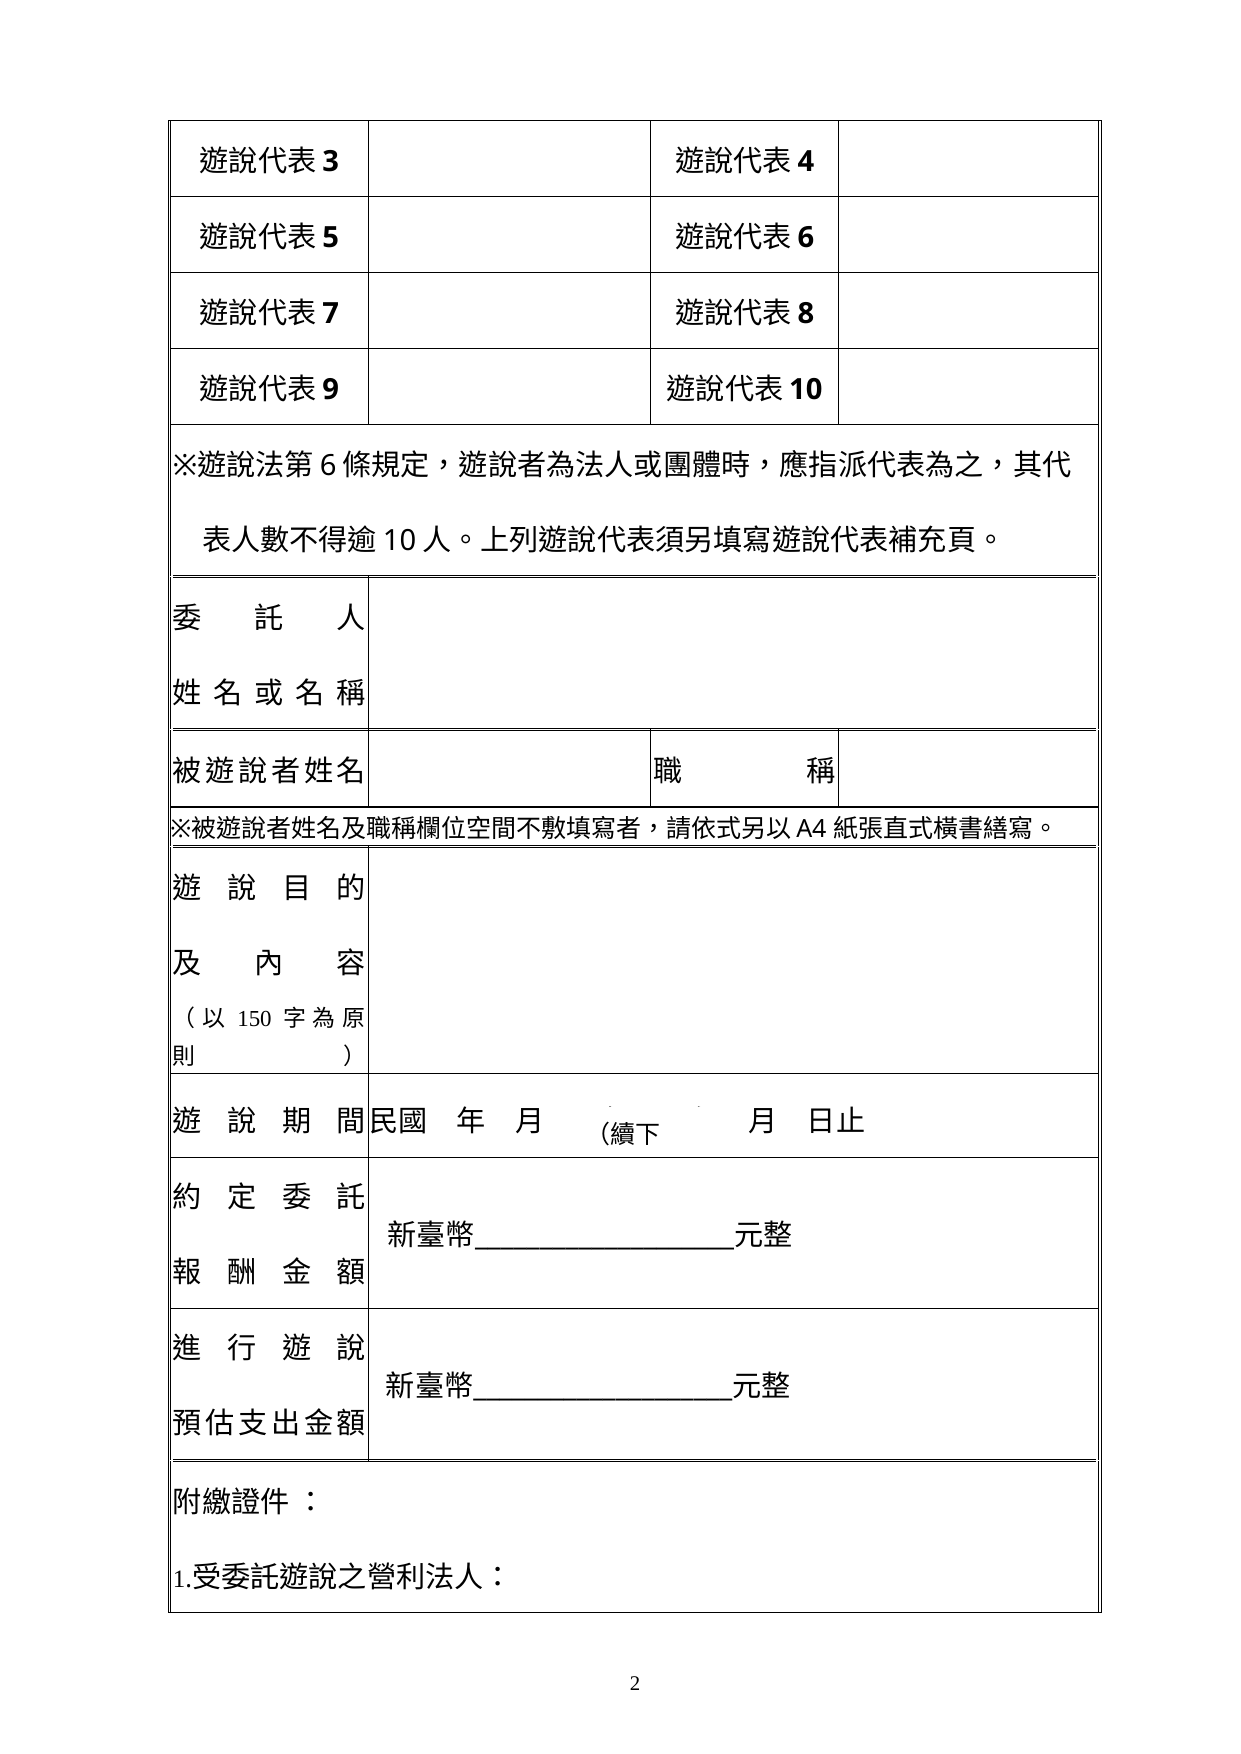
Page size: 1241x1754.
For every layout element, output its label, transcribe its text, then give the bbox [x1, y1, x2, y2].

table_cell 遊說代表6 [651, 197, 838, 272]
table_cell 遊說代表3 [171, 121, 368, 196]
table_cell ※遊說法第6條規定，遊說者為法人或團體時，應指派代表為之，其代表人數不得逾10人。上列遊說代表須另填寫遊說代表補充頁。 [171, 425, 1098, 575]
table_cell 遊說代表9 [171, 349, 368, 424]
table_cell [839, 121, 1098, 196]
table_cell [839, 349, 1098, 424]
table_cell [369, 845, 1100, 1073]
table_cell 委託人 姓名或名稱 [170, 575, 368, 728]
table_cell [369, 197, 650, 272]
table_cell 遊說目的 及內容 （以150字為原則） [170, 845, 368, 1073]
table_cell 約定委託 報酬金額 [171, 1158, 368, 1308]
table_cell [839, 197, 1098, 272]
table_cell [839, 728, 1100, 806]
table_cell 職稱 [651, 731, 838, 806]
table_cell ※被遊說者姓名及職稱欄位空間不敷填寫者，請依式另以A4 紙張直式橫書繕寫。 [171, 808, 1098, 845]
table_cell 遊說代表4 [651, 121, 838, 196]
table_cell 遊說代表7 [171, 273, 368, 348]
table_cell [369, 731, 650, 806]
table_cell 遊說代表10 [651, 349, 838, 424]
table_cell [369, 349, 650, 424]
table_cell 遊說期間 [171, 1074, 368, 1157]
table_cell [839, 273, 1098, 348]
table_cell [369, 273, 650, 348]
table_cell [369, 121, 650, 196]
table_cell 遊說代表5 [171, 197, 368, 272]
table_cell 新臺幣____________________元整 [369, 1158, 1098, 1308]
table_cell 附繳證件 ： 1.受委託遊說之營利法人： [171, 1459, 1098, 1612]
table_cell 被遊說者姓名 [170, 728, 368, 806]
table_cell 民國 年 月 日起至 年 月 日止 [369, 1074, 1098, 1157]
table_cell 進行遊說 預估支出金額 [171, 1309, 368, 1459]
table_cell [369, 575, 1100, 728]
table_cell 新臺幣____________________元整 [369, 1309, 1098, 1459]
table_cell 遊說代表8 [651, 273, 838, 348]
